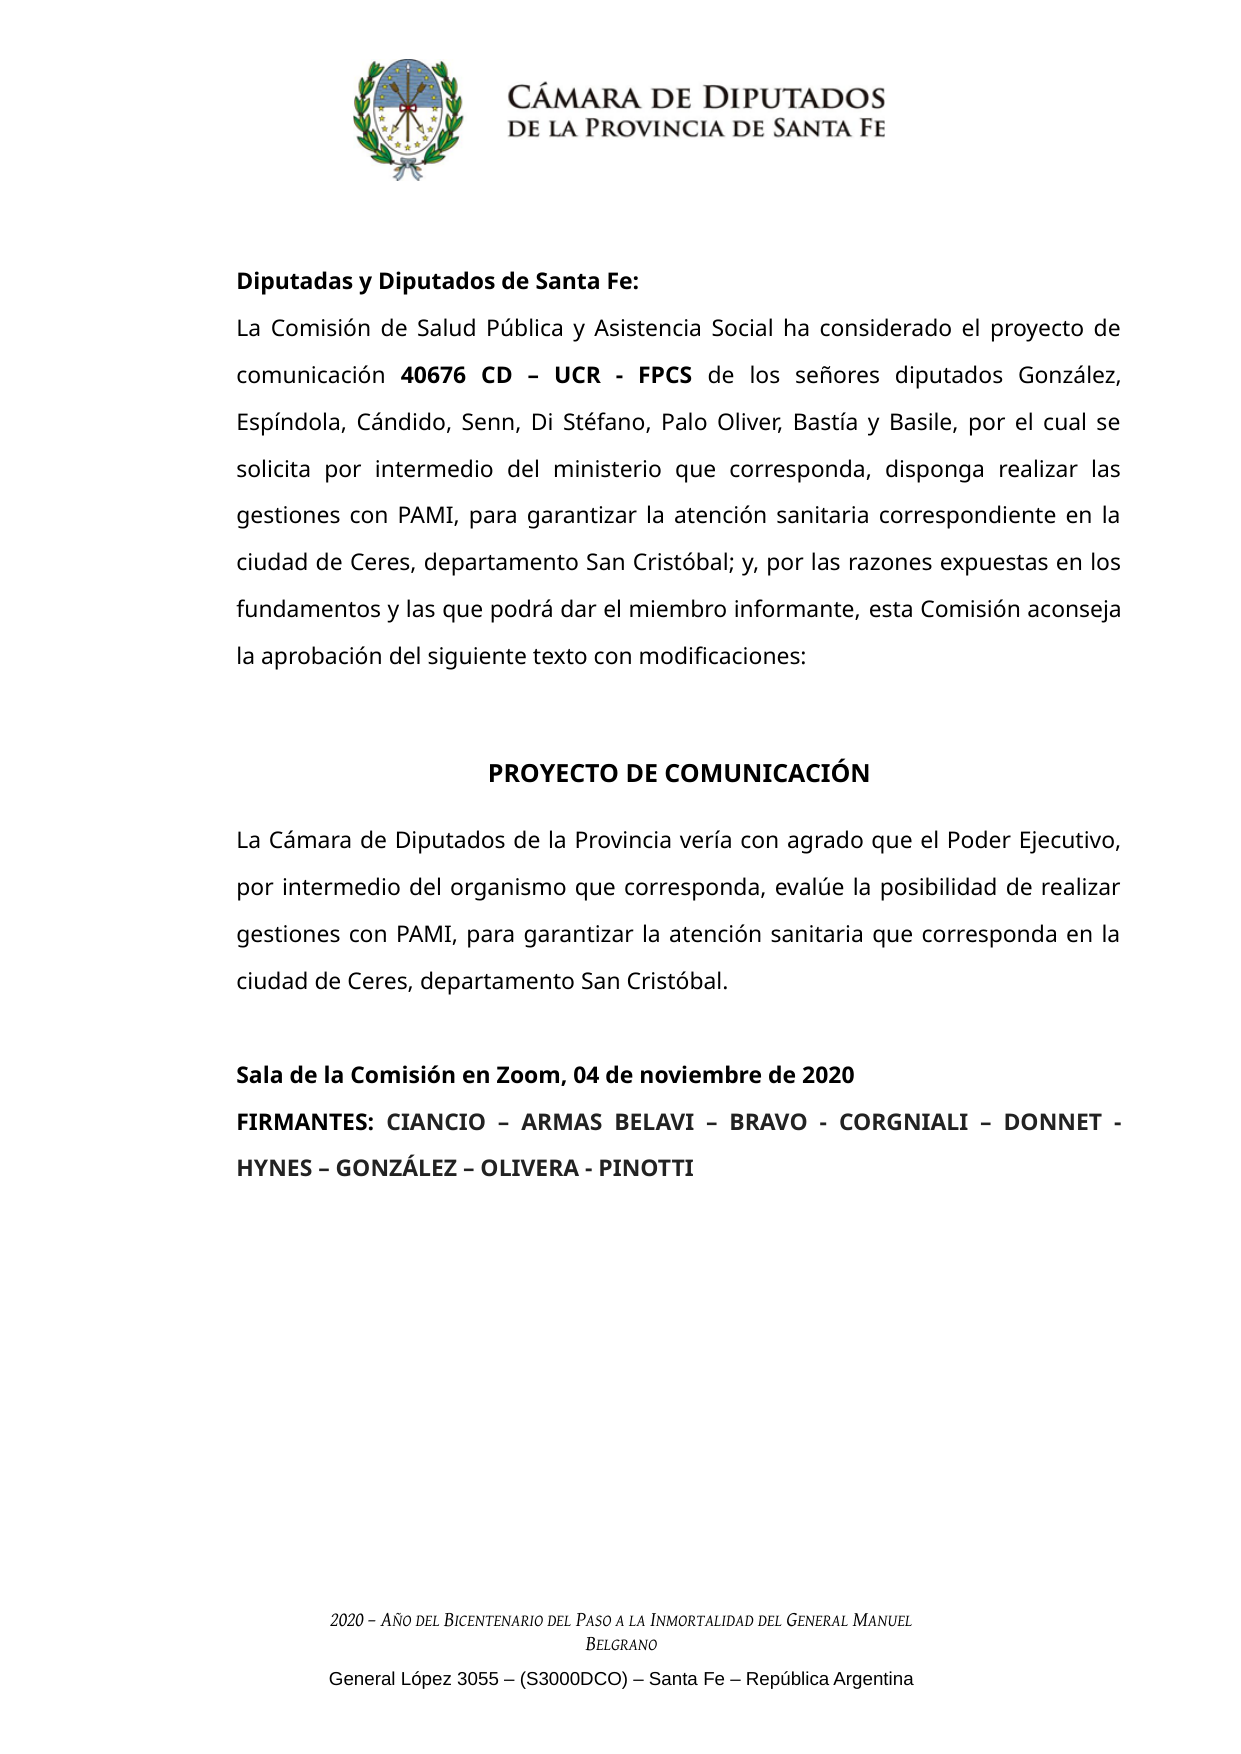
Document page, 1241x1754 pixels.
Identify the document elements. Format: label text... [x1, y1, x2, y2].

text FIRMANTES: CIANCIO – ARMAS BELAVI – BRAVO - CORGNIALI – DONNET - HYNES – GONZÁLEZ – OLIVERA - PINOTTI [236, 1105, 1122, 1183]
text La Cámara de Diputados de la Provincia vería con agrado que el Poder Ejecutivo, por intermedio del organismo que corresponda, evalúe la posibilidad de realizar gestiones con PAMI, para garantizar la atención sanitaria que corresponda en la ciudad de Ceres, departamento San Cristóbal. [236, 824, 1122, 996]
text La Comisión de Salud Pública y Asistencia Social ha considerado el proyecto de comunicación 40676 CD – UCR - FPCS de los señores diputados González, Espíndola, Cándido, Senn, Di Stéfano, Palo Oliver, Bastía y Basile, por el cual se solicita por intermedio del ministerio que corresponda, disponga realizar las gestiones con PAMI, para garantizar la atención sanitaria correspondiente en la ciudad de Ceres, departamento San Cristóbal; y, por las razones expuestas en los fundamentos y las que podrá dar el miembro informante, esta Comisión aconseja la aprobación del siguiente texto con modificaciones: [236, 312, 1122, 671]
text Sala de la Comisión en Zoom, 04 de noviembre de 2020 [236, 1058, 1122, 1090]
text Diputadas y Diputados de Santa Fe: [236, 265, 1122, 296]
text PROYECTO DE COMUNICACIÓN [236, 756, 1122, 789]
